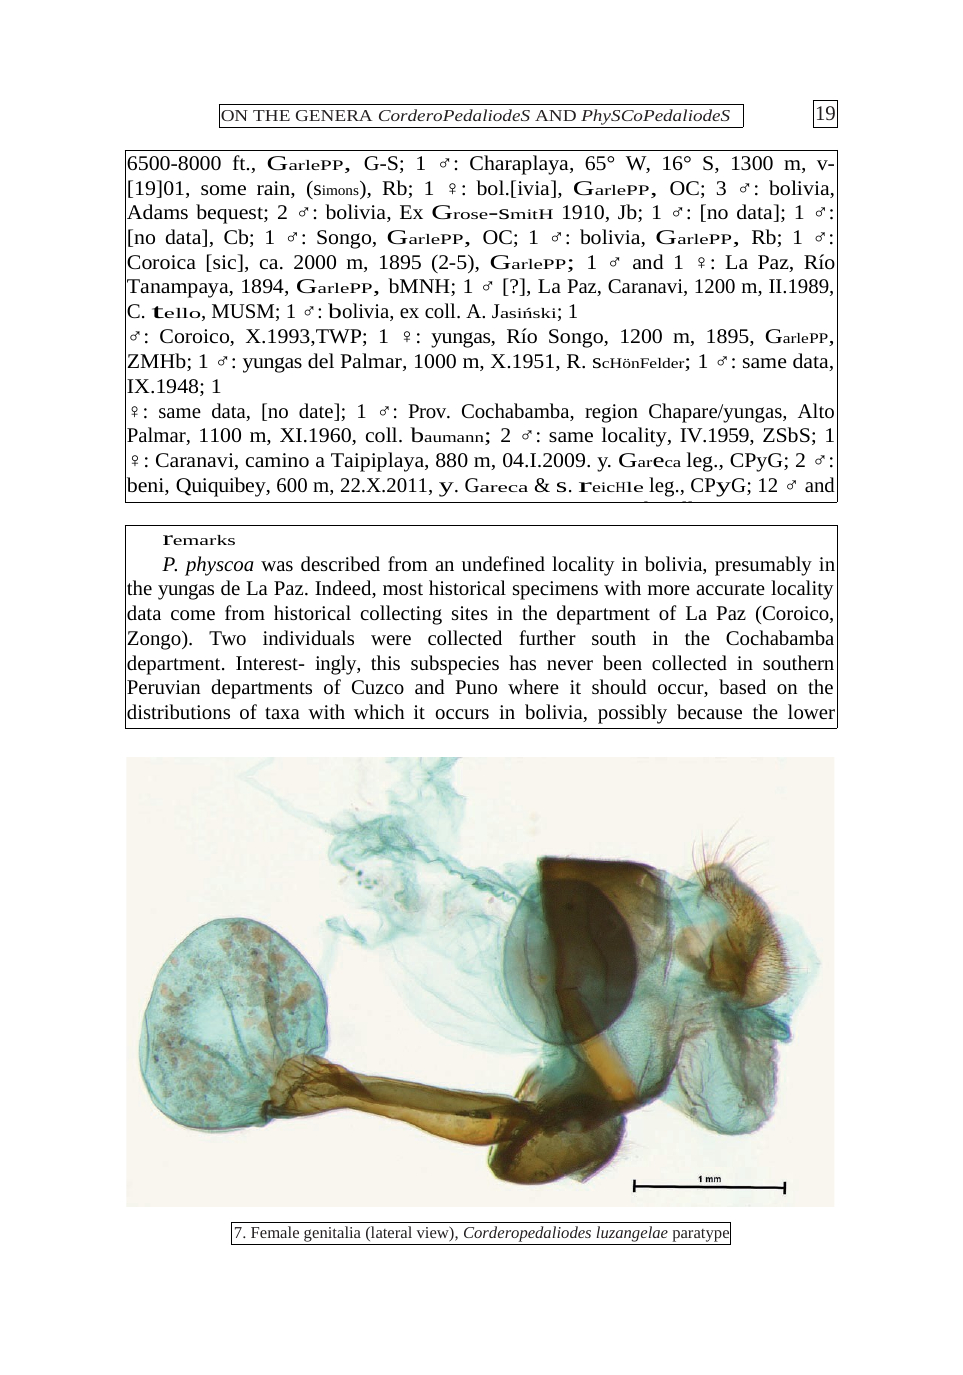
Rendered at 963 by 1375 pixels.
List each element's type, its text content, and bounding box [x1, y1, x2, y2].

text 19 [815, 101, 837, 125]
text remarks [162, 526, 837, 550]
text ON THE GENERA CorderoPedaliodeS AND PhySCoPedaliodeS [221, 106, 743, 125]
text ♀: same data, [no date]; 1 ♂: Prov. Cochabamba, region Chapare/yungas, Alto Palmar, 1100 m, XI.1960, coll. baumann; 2 ♂: same locality, IV.1959, ZSbS; 1 ♀: Caranavi, camino a Taipiplaya, 880 m, 04.I.2009. y. Gareca leg., CPyG; 2 ♂: beni, Quiquibey, 600 m, 22.X.2011, y. Gareca & s. reicHle leg., CPyG; 12 ♂ and 14 ♀: La Paz, Los Cocos, 1100 m, 05.X.2005, Proyecto ACb coll., CPyG, MHN-NCM, MHNAD; 2 ♀: yungas, Caranavi, X.2004, HWG. [127, 398, 835, 502]
text ♂: Coroico, X.1993,TWP; 1 ♀: yungas, Río Songo, 1200 m, 1895, GarlePP, ZMHb; 1 ♂: yungas del Palmar, 1000 m, X.1951, R. scHönFelder; 1 ♂: same data, IX.1948; 1 [127, 324, 835, 398]
picture [126, 757, 835, 1207]
text 7. Female genitalia (lateral view), Corderopedaliodes luzangelae paratype [234, 1223, 730, 1242]
text 6500-8000 ft., GarlePP, G-S; 1 ♂: Charaplaya, 65° W, 16° S, 1300 m, v-[19]01, some rain, (simons), Rb; 1 ♀: bol.[ivia], GarlePP, OC; 3 ♂: bolivia, Adams bequest; 2 ♂: bolivia, Ex Grose-smitH 1910, Jb; 1 ♂: [no data]; 1 ♂: [no data], Cb; 1 ♂: Songo, GarlePP, OC; 1 ♂: bolivia, GarlePP, Rb; 1 ♂: Coroica [sic], ca. 2000 m, 1895 (2-5), GarlePP; 1 ♂ and 1 ♀: La Paz, Río Tanampaya, 1894, GarlePP, bMNH; 1 ♂ [?], La Paz, Caranavi, 1200 m, II.1989, C. tello, MUSM; 1 ♂: bolivia, ex coll. A. Jasiński; 1 [127, 151, 835, 323]
text P. physcoa was described from an undefined locality in bolivia, presumably in the yungas de La Paz. Indeed, most historical specimens with more accurate locality data come from historical collecting sites in the department of La Paz (Coroico, Zongo). Two individuals were collected further south in the Cochabamba department. Interest- ingly, this subspecies has never been collected in southern Peruvian departments of Cuzco and Puno where it should occur, based on the distributions of taxa with which it occurs in bolivia, possibly because the lower elevations at which it flies have not [127, 552, 835, 727]
